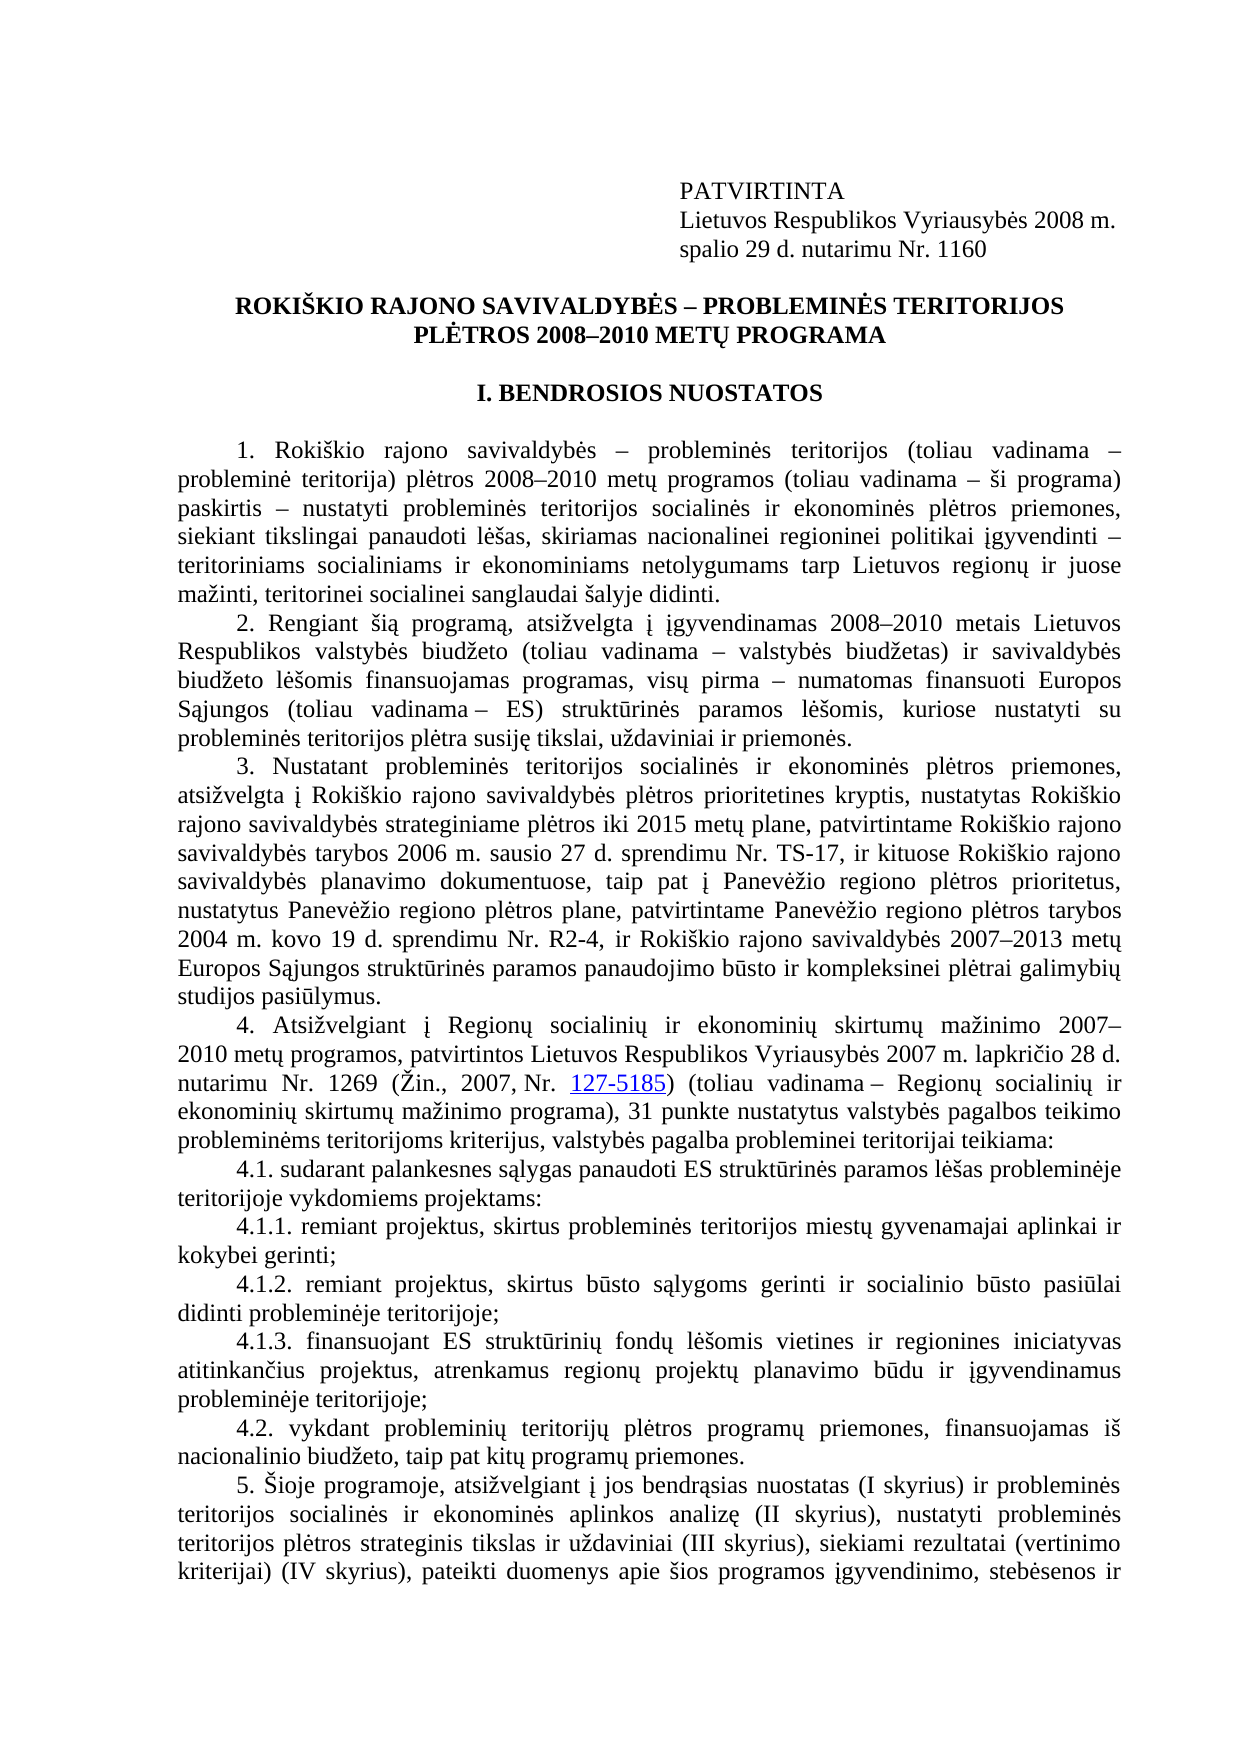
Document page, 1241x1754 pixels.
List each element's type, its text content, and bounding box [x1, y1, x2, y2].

text 4.1.1. remiant projektus, skirtus probleminės teritorijos miestų gyvenamajai aplinkai ir kokybei gerinti; [177, 1211, 1122, 1269]
text 4.1. sudarant palankesnes sąlygas panaudoti ES struktūrinės paramos lėšas probleminėje teritorijoje vykdomiems projektams: [177, 1154, 1122, 1211]
text 4.1.2. remiant projektus, skirtus būsto sąlygoms gerinti ir socialinio būsto pasiūlai didinti probleminėje teritorijoje; [177, 1269, 1122, 1326]
text ROKIŠKIO RAJONO SAVIVALDYBĖS – PROBLEMINĖS TERITORIJOS PLĖTROS 2008–2010 METŲ PROGRAMA [177, 291, 1122, 349]
text 4. Atsižvelgiant į Regionų socialinių ir ekonominių skirtumų mažinimo 2007–2010 metų programos, patvirtintos Lietuvos Respublikos Vyriausybės 2007 m. lapkričio 28 d. nutarimu Nr. 1269 (Žin., 2007, Nr. 127-5185) (toliau vadinama – Regionų socialinių ir ekonominių skirtumų mažinimo programa), 31 punkte nustatytus valstybės pagalbos teikimo probleminėms teritorijoms kriterijus, valstybės pagalba probleminei teritorijai teikiama: [177, 1010, 1122, 1154]
text 4.1.3. finansuojant ES struktūrinių fondų lėšomis vietines ir regionines iniciatyvas atitinkančius projektus, atrenkamus regionų projektų planavimo būdu ir įgyvendinamus probleminėje teritorijoje; [177, 1326, 1122, 1413]
text 1. Rokiškio rajono savivaldybės – probleminės teritorijos (toliau vadinama – probleminė teritorija) plėtros 2008–2010 metų programos (toliau vadinama – ši programa) paskirtis – nustatyti probleminės teritorijos socialinės ir ekonominės plėtros priemones, siekiant tikslingai panaudoti lėšas, skiriamas nacionalinei regioninei politikai įgyvendinti – teritoriniams socialiniams ir ekonominiams netolygumams tarp Lietuvos regionų ir juose mažinti, teritorinei socialinei sanglaudai šalyje didinti. [177, 435, 1122, 608]
text 4.2. vykdant probleminių teritorijų plėtros programų priemones, finansuojamas iš nacionalinio biudžeto, taip pat kitų programų priemones. [177, 1413, 1122, 1470]
text PATVIRTINTA [679, 176, 1122, 205]
text 5. Šioje programoje, atsižvelgiant į jos bendrąsias nuostatas (I skyrius) ir probleminės teritorijos socialinės ir ekonominės aplinkos analizę (II skyrius), nustatyti probleminės teritorijos plėtros strateginis tikslas ir uždaviniai (III skyrius), siekiami rezultatai (vertinimo kriterijai) (IV skyrius), pateikti duomenys apie šios programos įgyvendinimo, stebėsenos ir [177, 1470, 1122, 1585]
text 3. Nustatant probleminės teritorijos socialinės ir ekonominės plėtros priemones, atsižvelgta į Rokiškio rajono savivaldybės plėtros prioritetines kryptis, nustatytas Rokiškio rajono savivaldybės strateginiame plėtros iki 2015 metų plane, patvirtintame Rokiškio rajono savivaldybės tarybos 2006 m. sausio 27 d. sprendimu Nr. TS-17, ir kituose Rokiškio rajono savivaldybės planavimo dokumentuose, taip pat į Panevėžio regiono plėtros prioritetus, nustatytus Panevėžio regiono plėtros plane, patvirtintame Panevėžio regiono plėtros tarybos 2004 m. kovo 19 d. sprendimu Nr. R2-4, ir Rokiškio rajono savivaldybės 2007–2013 metų Europos Sąjungos struktūrinės paramos panaudojimo būsto ir kompleksinei plėtrai galimybių studijos pasiūlymus. [177, 751, 1122, 1010]
text I. BENDROSIOS NUOSTATOS [177, 378, 1122, 406]
text 2. Rengiant šią programą, atsižvelgta į įgyvendinamas 2008–2010 metais Lietuvos Respublikos valstybės biudžeto (toliau vadinama – valstybės biudžetas) ir savivaldybės biudžeto lėšomis finansuojamas programas, visų pirma – numatomas finansuoti Europos Sąjungos (toliau vadinama – ES) struktūrinės paramos lėšomis, kuriose nustatyti su probleminės teritorijos plėtra susiję tikslai, uždaviniai ir priemonės. [177, 608, 1122, 751]
text Lietuvos Respublikos Vyriausybės 2008 m. spalio 29 d. nutarimu Nr. 1160 [679, 205, 1122, 263]
